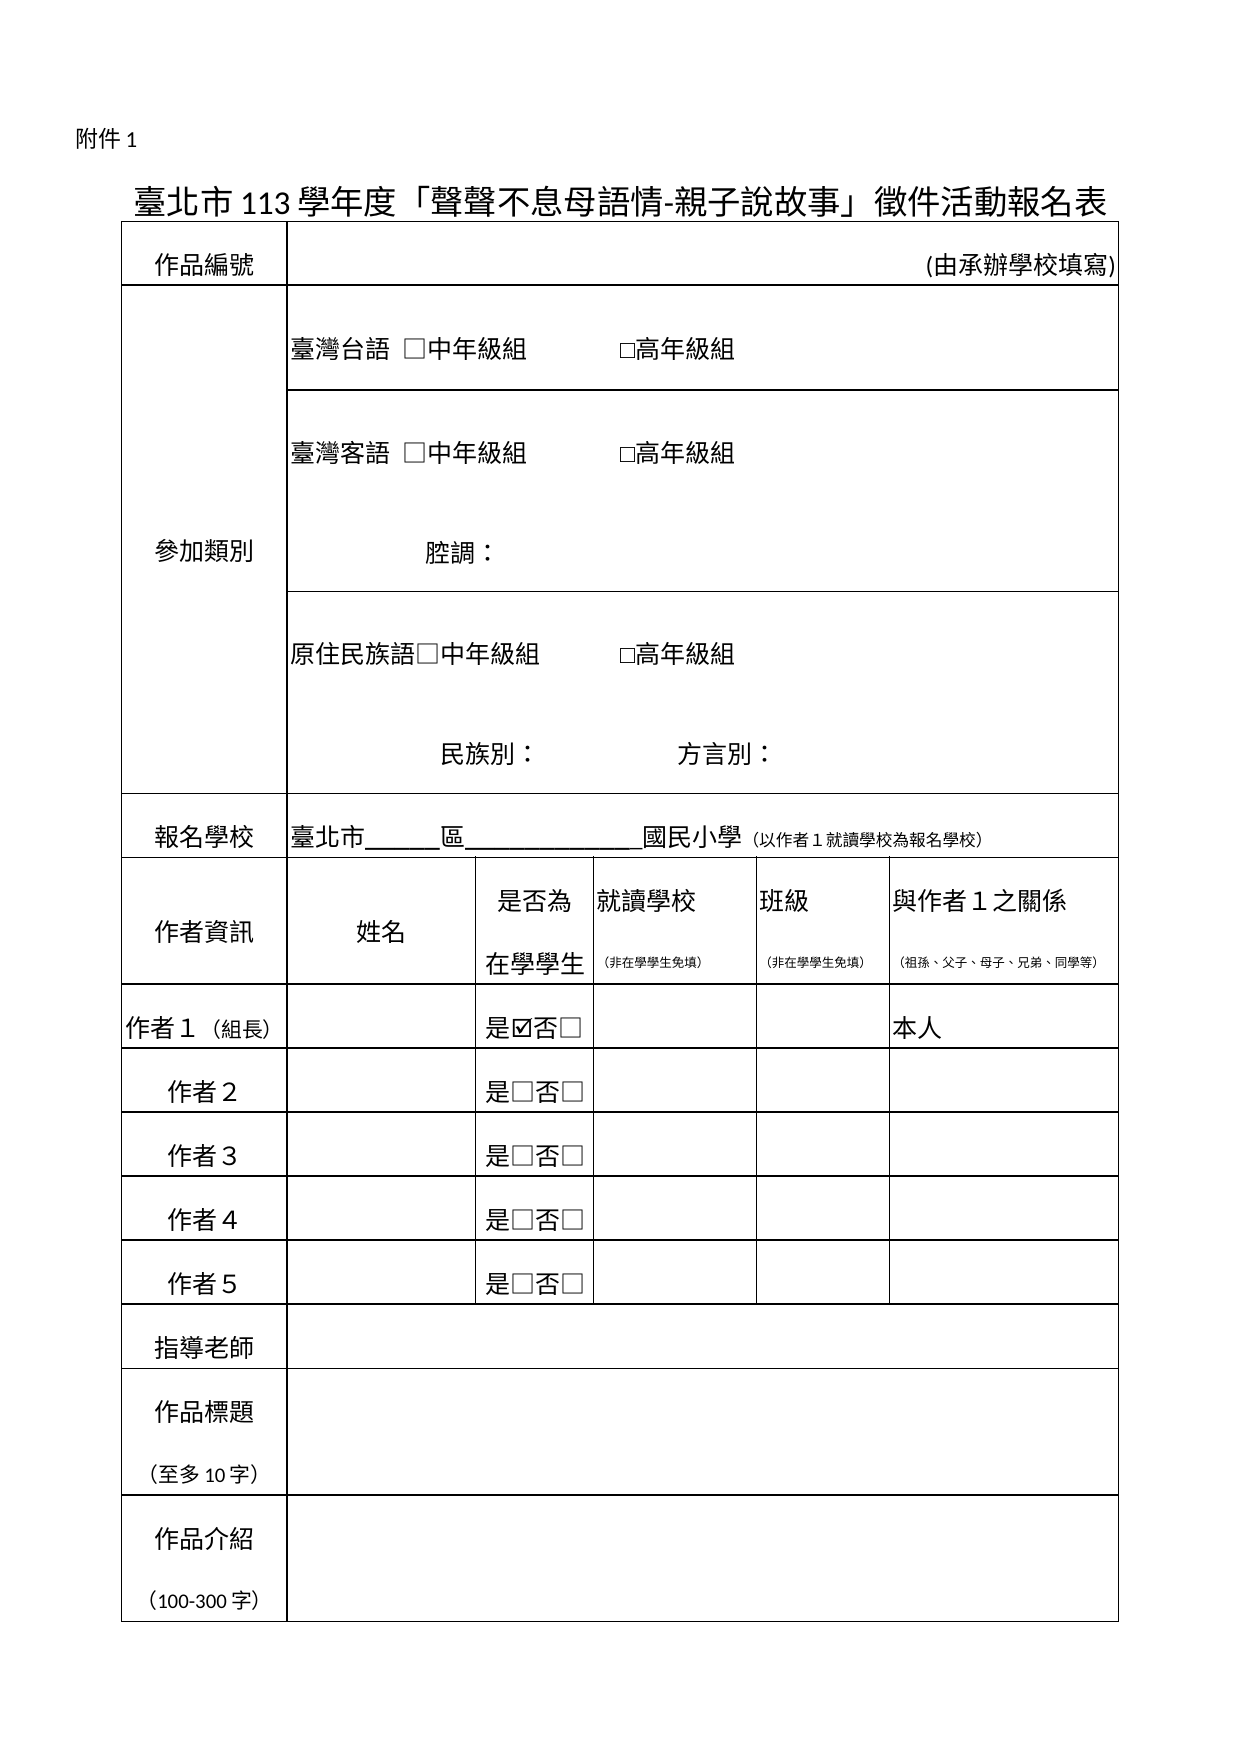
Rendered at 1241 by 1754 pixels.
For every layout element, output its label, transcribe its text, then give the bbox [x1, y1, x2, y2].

table_cell [594, 1177, 756, 1239]
text 臺北市113學年度「聲聲不息母語情-親子說故事」徵件活動報名表 [75, 158, 1165, 221]
table_cell [594, 1241, 756, 1303]
table_cell 報名學校 [122, 794, 286, 856]
table_cell 是否為 在學學生 [476, 858, 593, 983]
table_cell 姓名 [288, 858, 475, 983]
text 附件1 [75, 96, 1165, 158]
table_cell [757, 985, 889, 1047]
table_cell [288, 1177, 475, 1239]
table_cell [594, 985, 756, 1047]
table_cell [288, 1241, 475, 1303]
table_cell 與作者１之關係 （祖孫、父子、母子、兄弟、同學等） [890, 858, 1118, 983]
table_cell [890, 1241, 1118, 1303]
table_cell 作品介紹 （100-300字） [122, 1496, 286, 1621]
table_cell 就讀學校 （非在學學生免填） [594, 858, 756, 983]
table_cell [288, 1305, 1118, 1367]
table_cell 是□否□ [476, 1241, 593, 1303]
table_cell [757, 1049, 889, 1111]
table_cell [757, 1113, 889, 1175]
table_cell 班級 （非在學學生免填） [757, 858, 889, 983]
table_cell [288, 1369, 1118, 1494]
table_cell 本人 [890, 985, 1118, 1047]
table_cell 參加類別 [122, 286, 286, 792]
table_header (由承辦學校填寫) [288, 222, 1118, 284]
table_cell [890, 1113, 1118, 1175]
table_cell 作者２ [122, 1049, 286, 1111]
table_cell 作者３ [122, 1113, 286, 1175]
table_cell 作者資訊 [122, 858, 286, 983]
table_cell [757, 1241, 889, 1303]
table_cell 原住民族語□中年級組 □高年級組 民族別： 方言別： [288, 592, 1118, 792]
table_cell 臺灣客語 □中年級組 □高年級組 腔調： [288, 391, 1118, 591]
table_cell 是□否□ [476, 1177, 593, 1239]
table_cell 作品標題 （至多10字） [122, 1369, 286, 1494]
table_cell [288, 1496, 1118, 1621]
table_header 作品編號 [122, 222, 286, 284]
table_cell 臺灣台語 □中年級組 □高年級組 [288, 286, 1118, 389]
table_cell [757, 1177, 889, 1239]
table_cell 作者１（組長） [122, 985, 286, 1047]
table_cell 是否□ [476, 985, 593, 1047]
table_cell [890, 1177, 1118, 1239]
table_cell 作者４ [122, 1177, 286, 1239]
table_cell 作者５ [122, 1241, 286, 1303]
table_cell 臺北市_____區____________國民小學（以作者１就讀學校為報名學校） [288, 794, 1118, 856]
table_cell 指導老師 [122, 1305, 286, 1367]
table_cell [594, 1113, 756, 1175]
table_cell 是□否□ [476, 1049, 593, 1111]
table_cell [288, 1113, 475, 1175]
table_cell 是□否□ [476, 1113, 593, 1175]
table_cell [288, 1049, 475, 1111]
table_cell [594, 1049, 756, 1111]
table_cell [890, 1049, 1118, 1111]
table_cell [288, 985, 475, 1047]
